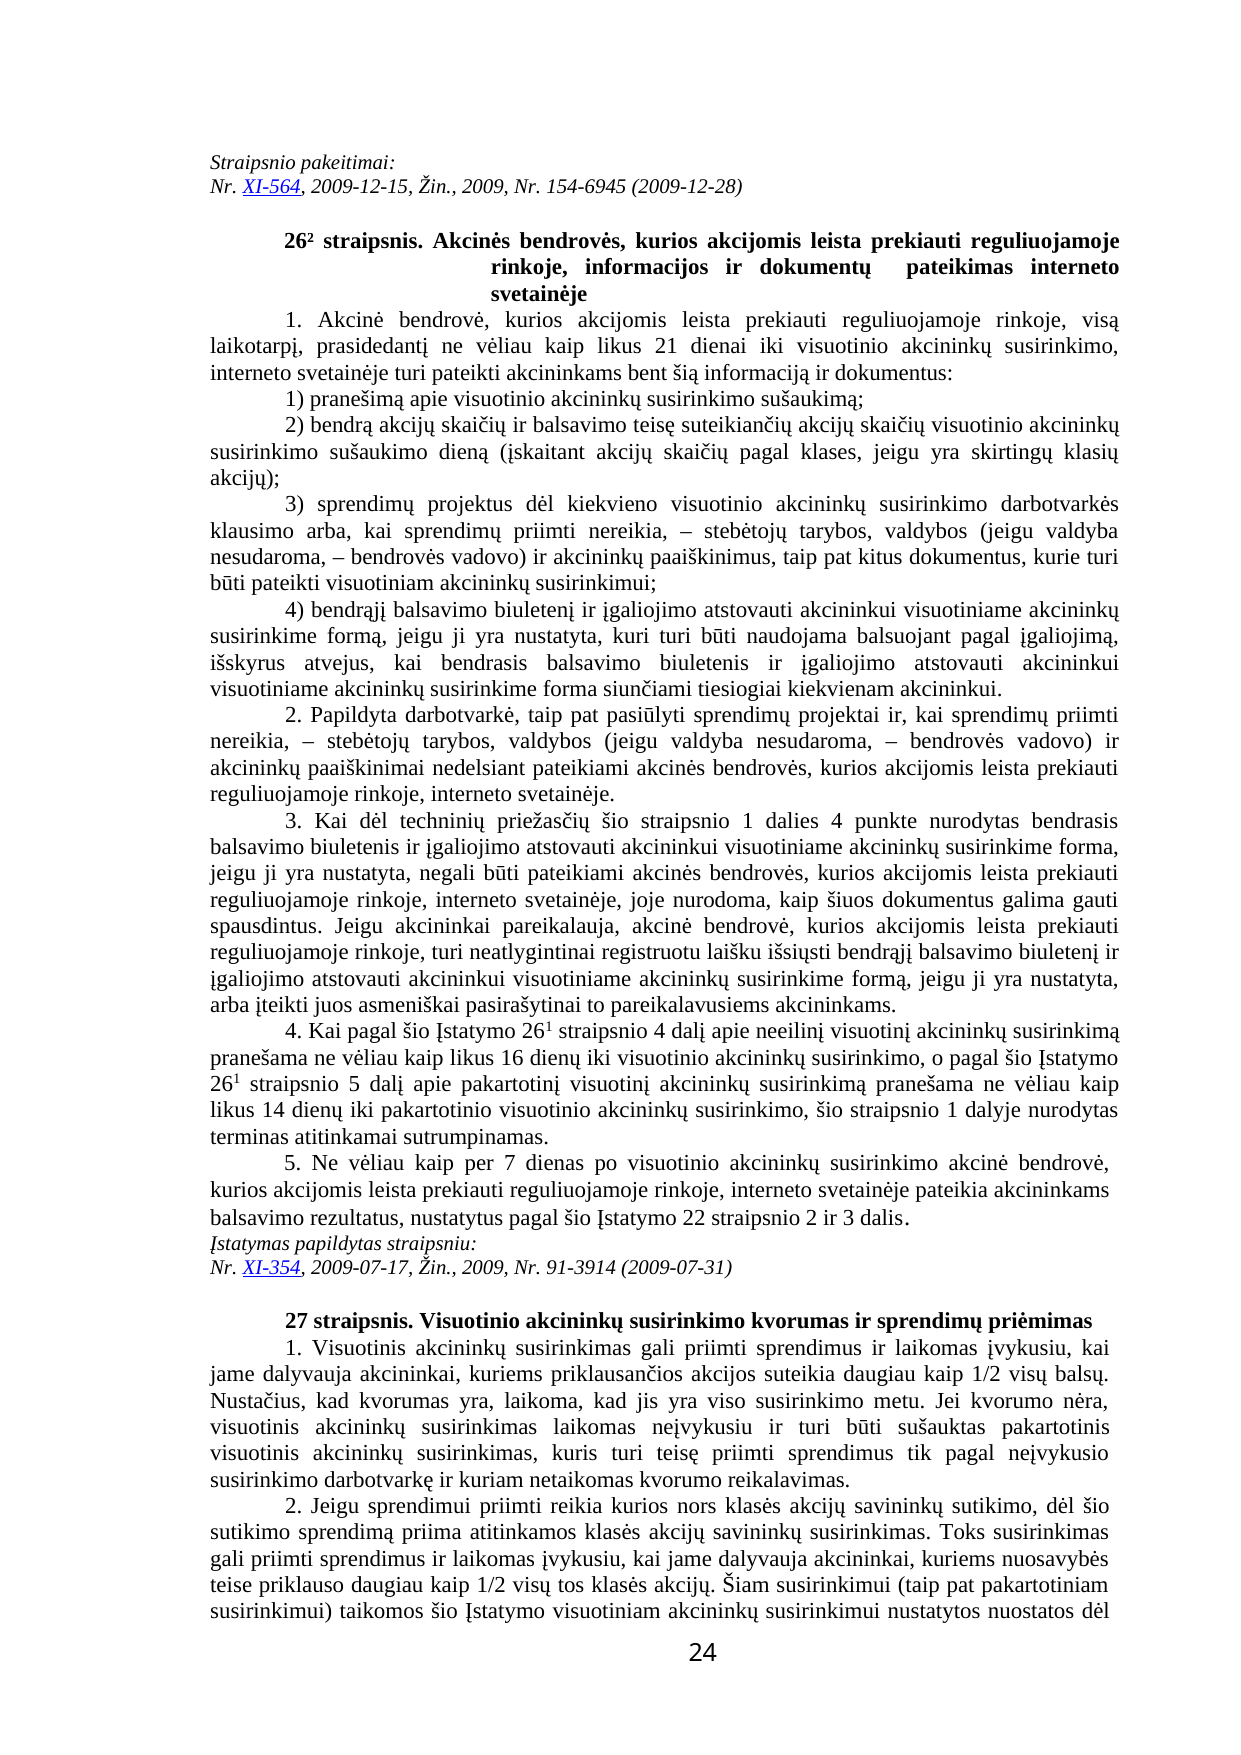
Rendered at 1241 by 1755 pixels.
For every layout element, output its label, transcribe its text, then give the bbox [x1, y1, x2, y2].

text 2. Jeigu sprendimui priimti reikia kurios nors klasės akcijų savininkų sutikimo, dėl šio sutikimo sprendimą priima atitinkamos klasės akcijų savininkų susirinkimas. Toks susirinkimas gali priimti sprendimus ir laikomas įvykusiu, kai jame dalyvauja akcininkai, kuriems nuosavybės teise priklauso daugiau kaip 1/2 visų tos klasės akcijų. Šiam susirinkimui (taip pat pakartotiniam susirinkimui) taikomos šio Įstatymo visuotiniam akcininkų susirinkimui nustatytos nuostatos dėl [210, 1492, 1111, 1624]
text 4) bendrąjį balsavimo biuletenį ir įgaliojimo atstovauti akcininkui visuotiniame akcininkų susirinkime formą, jeigu ji yra nustatyta, kuri turi būti naudojama balsuojant pagal įgaliojimą, išskyrus atvejus, kai bendrasis balsavimo biuletenis ir įgaliojimo atstovauti akcininkui visuotiniame akcininkų susirinkime forma siunčiami tiesiogiai kiekvienam akcininkui. [210, 596, 1120, 701]
text Nr. XI-354, 2009-07-17, Žin., 2009, Nr. 91-3914 (2009-07-31) [210, 1255, 1120, 1279]
text 26² straipsnis. Akcinės bendrovės, kurios akcijomis leista prekiauti reguliuojamoje rinkoje, informacijos ir dokumentų pateikimas interneto svetainėje [284, 227, 1120, 306]
text 1. Visuotinis akcininkų susirinkimas gali priimti sprendimus ir laikomas įvykusiu, kai jame dalyvauja akcininkai, kuriems priklausančios akcijos suteikia daugiau kaip 1/2 visų balsų. Nustačius, kad kvorumas yra, laikoma, kad jis yra viso susirinkimo metu. Jei kvorumo nėra, visuotinis akcininkų susirinkimas laikomas neįvykusiu ir turi būti sušauktas pakartotinis visuotinis akcininkų susirinkimas, kuris turi teisę priimti sprendimus tik pagal neįvykusio susirinkimo darbotvarkę ir kuriam netaikomas kvorumo reikalavimas. [210, 1334, 1111, 1492]
text 2) bendrą akcijų skaičių ir balsavimo teisę suteikiančių akcijų skaičių visuotinio akcininkų susirinkimo sušaukimo dieną (įskaitant akcijų skaičių pagal klases, jeigu yra skirtingų klasių akcijų); [210, 411, 1120, 490]
text 3. Kai dėl techninių priežasčių šio straipsnio 1 dalies 4 punkte nurodytas bendrasis balsavimo biuletenis ir įgaliojimo atstovauti akcininkui visuotiniame akcininkų susirinkime forma, jeigu ji yra nustatyta, negali būti pateikiami akcinės bendrovės, kurios akcijomis leista prekiauti reguliuojamoje rinkoje, interneto svetainėje, joje nurodoma, kaip šiuos dokumentus galima gauti spausdintus. Jeigu akcininkai pareikalauja, akcinė bendrovė, kurios akcijomis leista prekiauti reguliuojamoje rinkoje, turi neatlygintinai registruotu laišku išsiųsti bendrąjį balsavimo biuletenį ir įgaliojimo atstovauti akcininkui visuotiniame akcininkų susirinkime formą, jeigu ji yra nustatyta, arba įteikti juos asmeniškai pasirašytinai to pareikalavusiems akcininkams. [210, 807, 1120, 1017]
text Nr. XI-564, 2009-12-15, Žin., 2009, Nr. 154-6945 (2009-12-28) [210, 174, 1120, 198]
text Straipsnio pakeitimai: [210, 150, 1111, 174]
text 2. Papildyta darbotvarkė, taip pat pasiūlyti sprendimų projektai ir, kai sprendimų priimti nereikia, – stebėtojų tarybos, valdybos (jeigu valdyba nesudaroma, – bendrovės vadovo) ir akcininkų paaiškinimai nedelsiant pateikiami akcinės bendrovės, kurios akcijomis leista prekiauti reguliuojamoje rinkoje, interneto svetainėje. [210, 701, 1120, 807]
text 3) sprendimų projektus dėl kiekvieno visuotinio akcininkų susirinkimo darbotvarkės klausimo arba, kai sprendimų priimti nereikia, – stebėtojų tarybos, valdybos (jeigu valdyba nesudaroma, – bendrovės vadovo) ir akcininkų paaiškinimus, taip pat kitus dokumentus, kurie turi būti pateikti visuotiniam akcininkų susirinkimui; [210, 490, 1120, 596]
text 4. Kai pagal šio Įstatymo 261 straipsnio 4 dalį apie neeilinį visuotinį akcininkų susirinkimą pranešama ne vėliau kaip likus 16 dienų iki visuotinio akcininkų susirinkimo, o pagal šio Įstatymo 261 straipsnio 5 dalį apie pakartotinį visuotinį akcininkų susirinkimą pranešama ne vėliau kaip likus 14 dienų iki pakartotinio visuotinio akcininkų susirinkimo, šio straipsnio 1 dalyje nurodytas terminas atitinkamai sutrumpinamas. [210, 1017, 1120, 1149]
text 1) pranešimą apie visuotinio akcininkų susirinkimo sušaukimą; [210, 385, 1120, 411]
text Įstatymas papildytas straipsniu: [210, 1231, 1120, 1255]
text 5. Ne vėliau kaip per 7 dienas po visuotinio akcininkų susirinkimo akcinė bendrovė, kurios akcijomis leista prekiauti reguliuojamoje rinkoje, interneto svetainėje pateikia akcininkams balsavimo rezultatus, nustatytus pagal šio Įstatymo 22 straipsnio 2 ir 3 dalis. [210, 1149, 1111, 1231]
text 1. Akcinė bendrovė, kurios akcijomis leista prekiauti reguliuojamoje rinkoje, visą laikotarpį, prasidedantį ne vėliau kaip likus 21 dienai iki visuotinio akcininkų susirinkimo, interneto svetainėje turi pateikti akcininkams bent šią informaciją ir dokumentus: [210, 306, 1120, 385]
text 27 straipsnis. Visuotinio akcininkų susirinkimo kvorumas ir sprendimų priėmimas [285, 1308, 1111, 1334]
